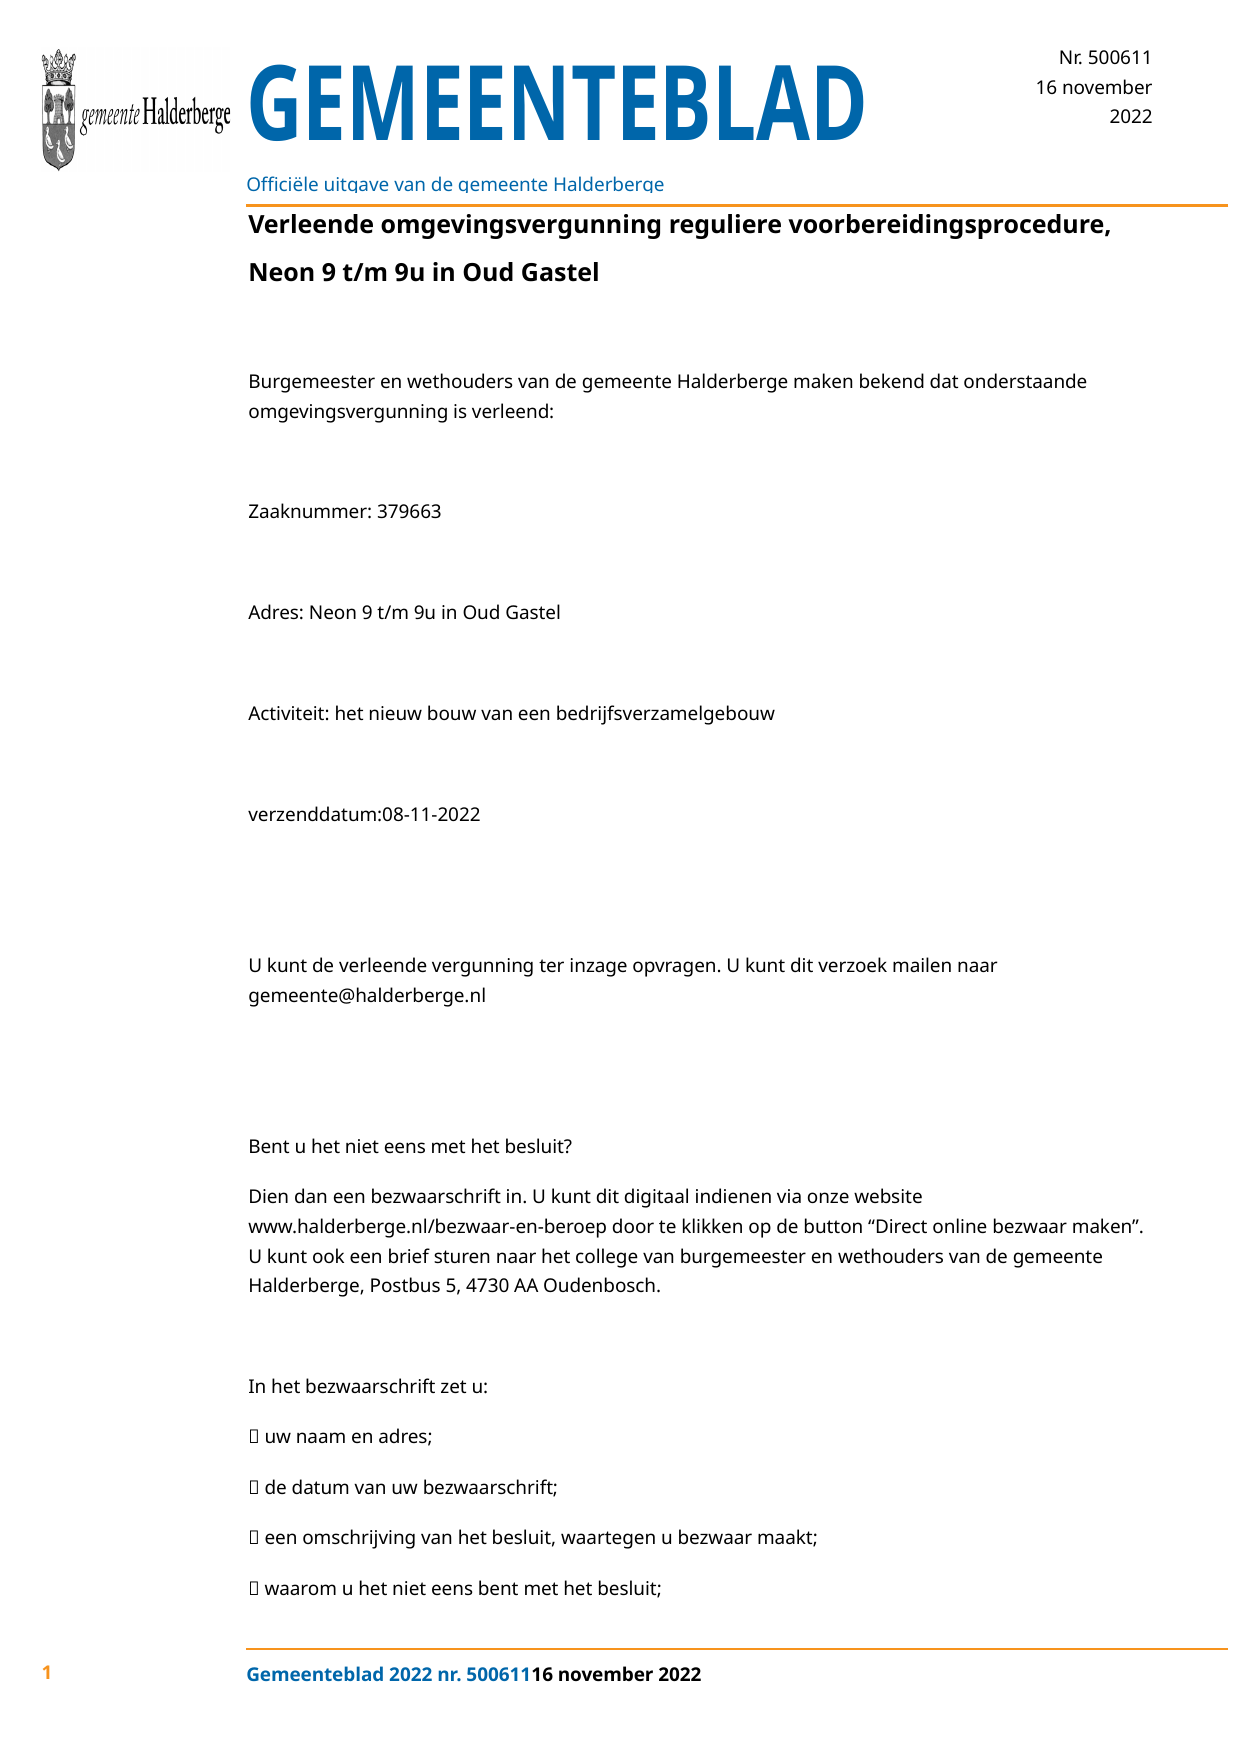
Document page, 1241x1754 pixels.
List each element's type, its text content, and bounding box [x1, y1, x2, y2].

text In het bezwaarschrift zet u: [248, 1373, 1152, 1399]
text  uw naam en adres; [248, 1424, 1152, 1449]
text Bent u het niet eens met het besluit? [248, 1133, 1152, 1159]
text  de datum van uw bezwaarschrift; [248, 1474, 1152, 1500]
text Verleende omgevingsvergunning reguliere voorbereidingsprocedure, Neon 9 t/m 9u in Oud Gastel [248, 207, 1152, 288]
text Burgemeester en wethouders van de gemeente Halderberge maken bekend dat onderstaande omgevingsvergunning is verleend: [248, 368, 1152, 424]
text Adres: Neon 9 t/m 9u in Oud Gastel [248, 599, 1152, 625]
text verzenddatum:08-11-2022 [248, 801, 1152, 827]
text U kunt de verleende vergunning ter inzage opvragen. U kunt dit verzoek mailen naar gemeente@halderberge.nl [248, 952, 1152, 1008]
text Activiteit: het nieuw bouw van een bedrijfsverzamelgebouw [248, 700, 1152, 726]
text  waarom u het niet eens bent met het besluit; [248, 1575, 1152, 1601]
text Dien dan een bezwaarschrift in. U kunt dit digitaal indienen via onze website www.halderberge.nl/bezwaar-en-beroep door te klikken op de button “Direct online bezwaar maken”. U kunt ook een brief sturen naar het college van burgemeester en wethouders van de gemeente Halderberge, Postbus 5, 4730 AA Oudenbosch. [248, 1184, 1152, 1298]
picture [41, 47, 231, 172]
text Zaaknummer: 379663 [248, 499, 1152, 524]
text  een omschrijving van het besluit, waartegen u bezwaar maakt; [248, 1524, 1152, 1550]
